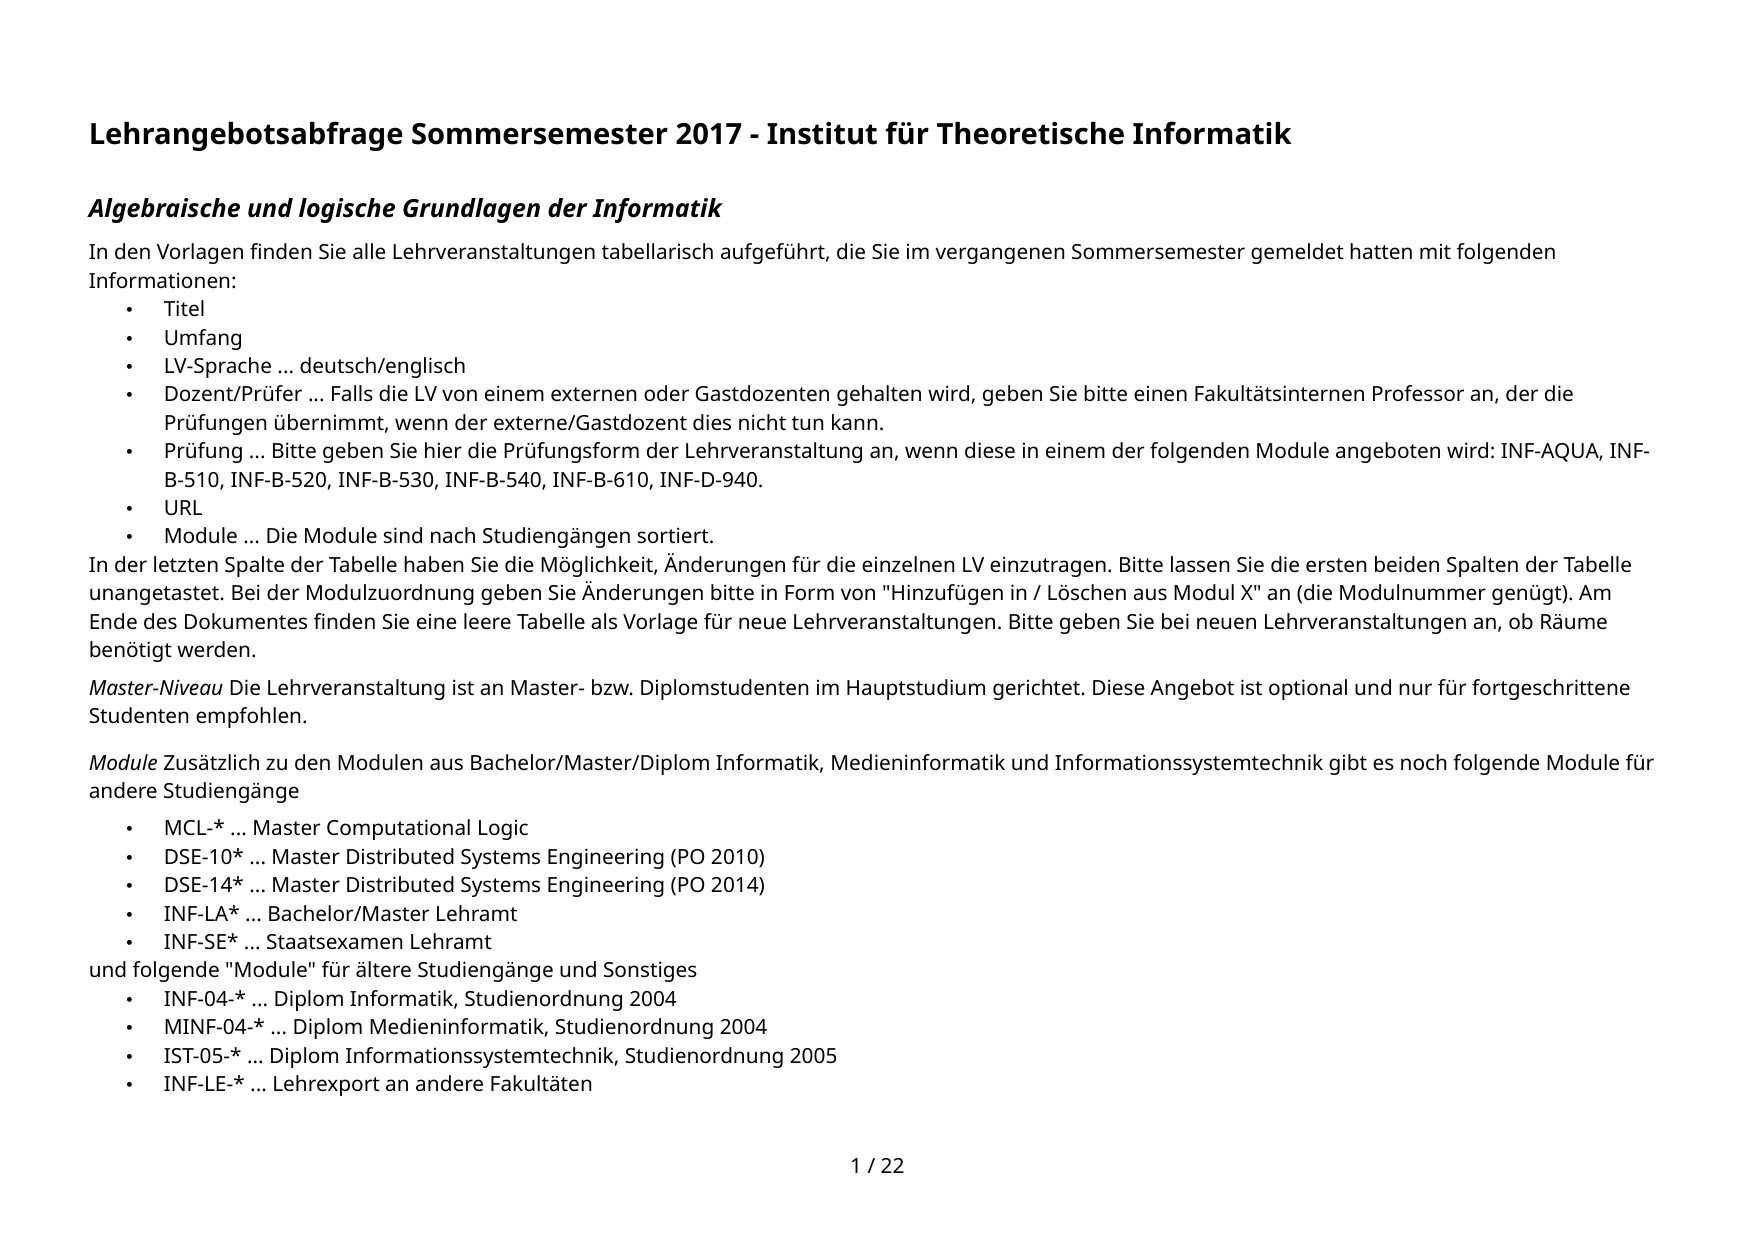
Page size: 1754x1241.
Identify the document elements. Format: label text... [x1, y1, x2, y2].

subtitle Algebraische und logische Grundlagen der Informatik [88, 191, 1665, 225]
list INF-SE* ... Staatsexamen Lehramt [126, 927, 1665, 956]
list MCL-* ... Master Computational Logic [126, 813, 1665, 842]
list IST-05-* ... Diplom Informationssystemtechnik, Studienordnung 2005 [126, 1041, 1665, 1069]
text Module Zusätzlich zu den Modulen aus Bachelor/Master/Diplom Informatik, Medieninformatik und Informationssystemtechnik gibt es noch folgende Module für andere Studiengänge [88, 748, 1665, 804]
subtitle Lehrangebotsabfrage Sommersemester 2017 - Institut für Theoretische Informatik [88, 113, 1665, 153]
text Master-Niveau Die Lehrveranstaltung ist an Master- bzw. Diplomstudenten im Hauptstudium gerichtet. Diese Angebot ist optional und nur für fortgeschrittene Studenten empfohlen. [88, 673, 1665, 730]
text und folgende "Module" für ältere Studiengänge und Sonstiges [88, 956, 1665, 984]
list INF-LA* ... Bachelor/Master Lehramt [126, 899, 1665, 927]
list URL [126, 493, 1665, 522]
list Module ... Die Module sind nach Studiengängen sortiert. [126, 522, 1665, 550]
list DSE-10* ... Master Distributed Systems Engineering (PO 2010) [126, 842, 1665, 870]
list Titel [126, 294, 1665, 323]
list DSE-14* ... Master Distributed Systems Engineering (PO 2014) [126, 870, 1665, 899]
list Prüfung ... Bitte geben Sie hier die Prüfungsform der Lehrveranstaltung an, wenn diese in einem der folgenden Module angeboten wird: INF-AQUA, INF-B-510, INF-B-520, INF-B-530, INF-B-540, INF-B-610, INF-D-940. [126, 436, 1665, 493]
list Umfang [126, 323, 1665, 351]
list LV-Sprache ... deutsch/englisch [126, 351, 1665, 379]
list INF-04-* ... Diplom Informatik, Studienordnung 2004 [126, 984, 1665, 1012]
list MINF-04-* ... Diplom Medieninformatik, Studienordnung 2004 [126, 1012, 1665, 1041]
text In den Vorlagen finden Sie alle Lehrveranstaltungen tabellarisch aufgeführt, die Sie im vergangenen Sommersemester gemeldet hatten mit folgenden Informationen: [88, 237, 1665, 294]
text In der letzten Spalte der Tabelle haben Sie die Möglichkeit, Änderungen für die einzelnen LV einzutragen. Bitte lassen Sie die ersten beiden Spalten der Tabelle unangetastet. Bei der Modulzuordnung geben Sie Änderungen bitte in Form von "Hinzufügen in / Löschen aus Modul X" an (die Modulnummer genügt). Am Ende des Dokumentes finden Sie eine leere Tabelle als Vorlage für neue Lehrveranstaltungen. Bitte geben Sie bei neuen Lehrveranstaltungen an, ob Räume benötigt werden. [88, 550, 1665, 664]
list Dozent/Prüfer ... Falls die LV von einem externen oder Gastdozenten gehalten wird, geben Sie bitte einen Fakultätsinternen Professor an, der die Prüfungen übernimmt, wenn der externe/Gastdozent dies nicht tun kann. [126, 379, 1665, 436]
list INF-LE-* ... Lehrexport an andere Fakultäten [126, 1069, 1665, 1098]
